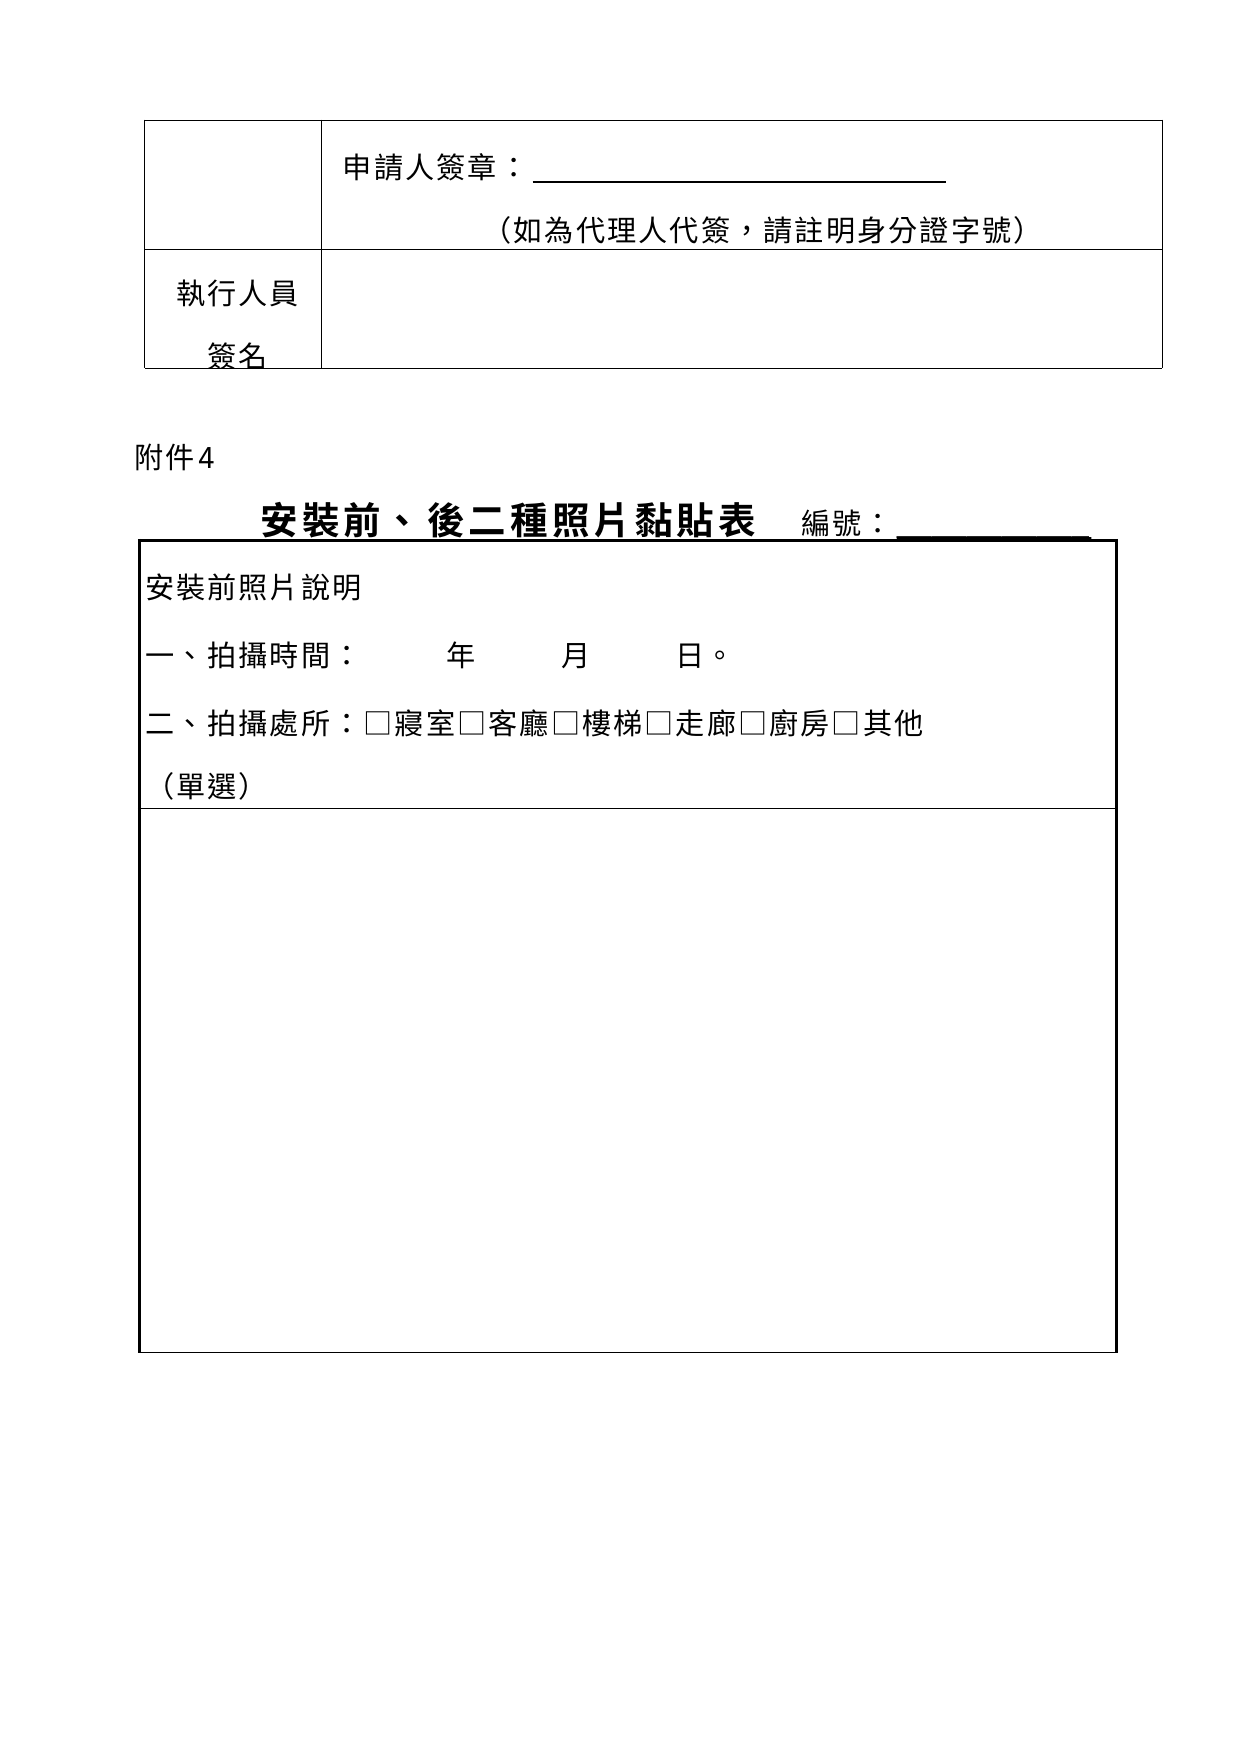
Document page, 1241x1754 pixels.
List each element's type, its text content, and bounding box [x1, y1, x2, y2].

table_cell 執行人員 簽名 [145, 250, 321, 367]
text 安裝前、後二種照片黏貼表 編號：___________ [133, 476, 1123, 539]
table_cell [141, 809, 1115, 1352]
table_cell 申請人簽章： （如為代理人代簽，請註明身分證字號） [322, 121, 1162, 249]
table_cell [145, 369, 1162, 413]
table_cell [322, 250, 1162, 367]
text 附件4 [133, 414, 1123, 476]
table_header 安裝前照片說明 一、拍攝時間： 年 月 日。 二、拍攝處所：□寢室□客廳□樓梯□走廊□廚房□其他 （單選） [141, 542, 1115, 808]
table_cell [145, 121, 321, 249]
